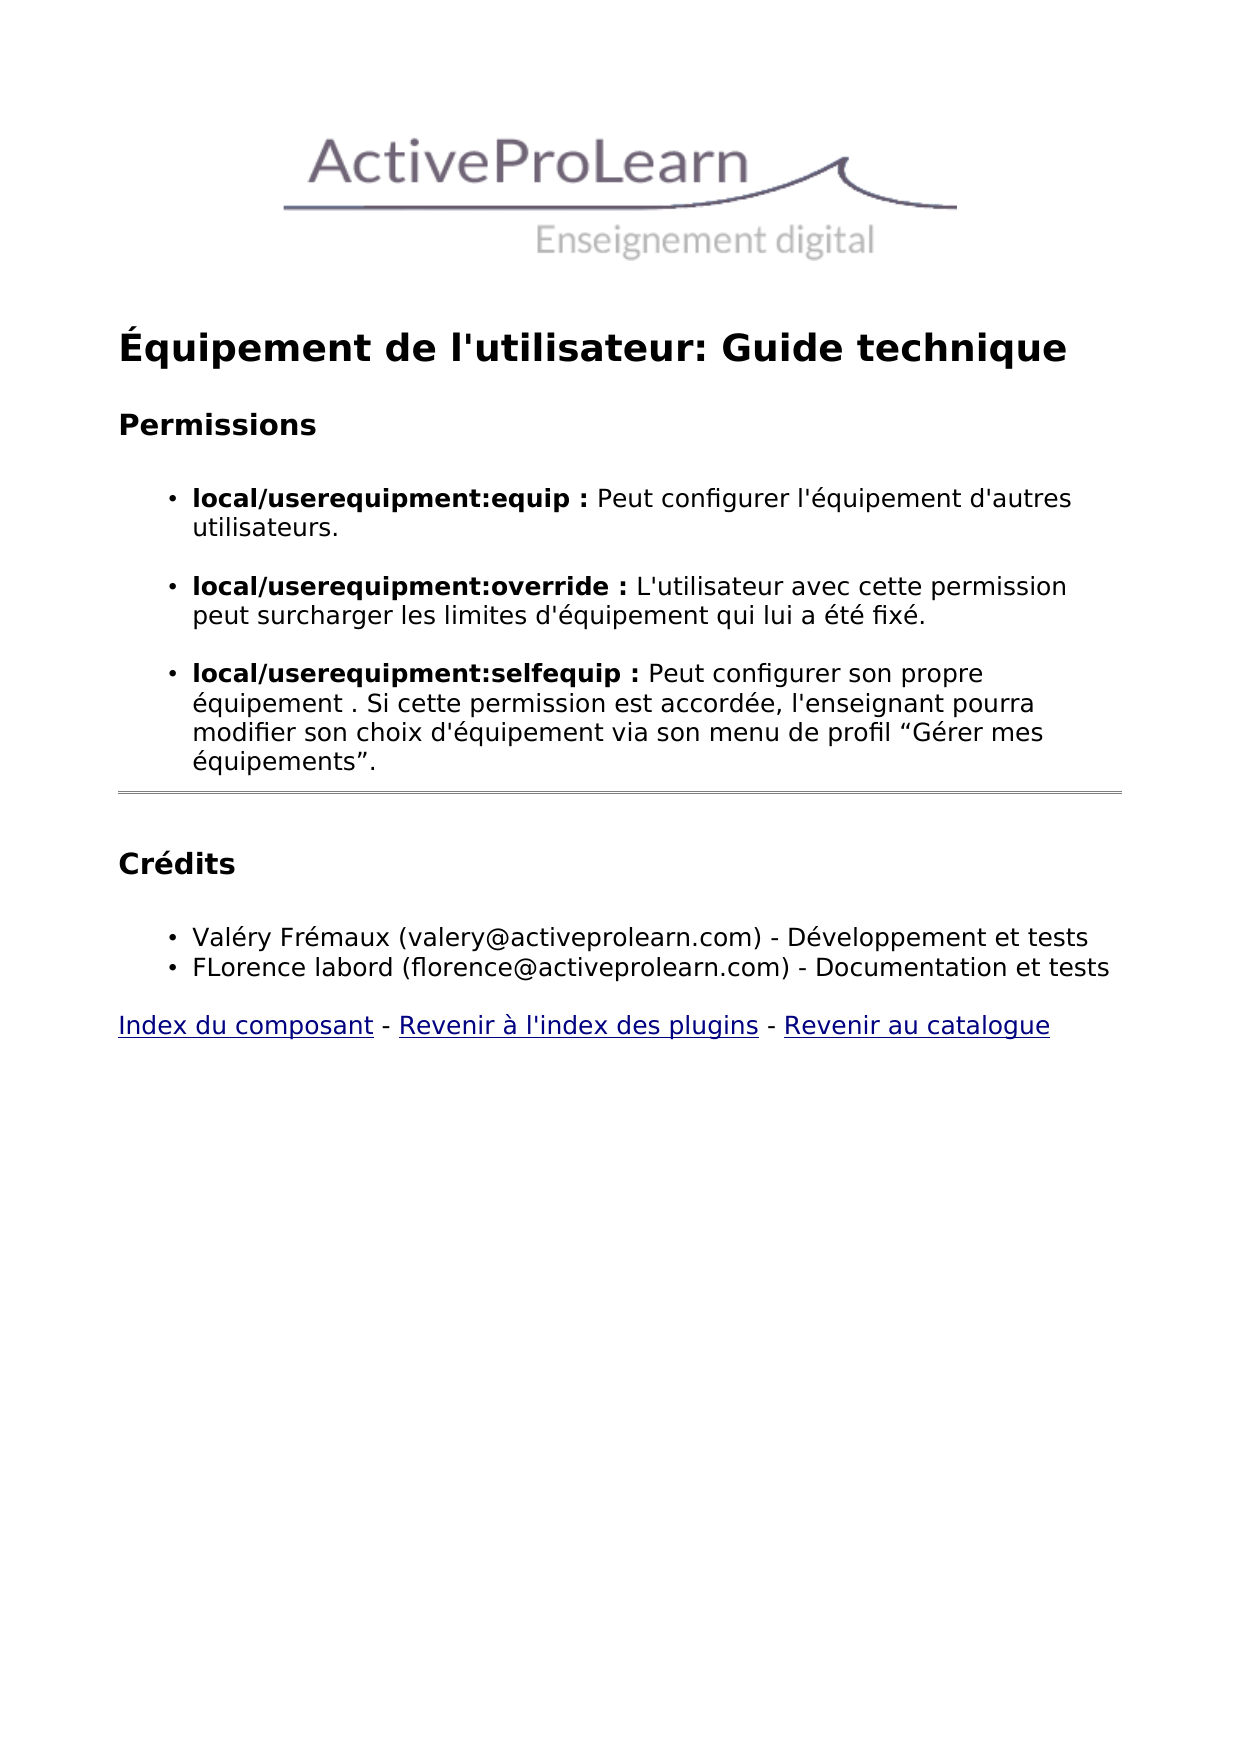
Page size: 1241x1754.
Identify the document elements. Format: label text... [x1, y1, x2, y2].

subtitle Crédits [118, 848, 1122, 882]
list FLorence labord (florence@activeprolearn.com) - Documentation et tests [177, 953, 1122, 982]
list local/userequipment:override : L'utilisateur avec cette permission peut surcharger les limites d'équipement qui lui a été fixé. [177, 572, 1122, 630]
list local/userequipment:selfequip : Peut configurer son propre équipement . Si cette permission est accordée, l'enseignant pourra modifier son choix d'équipement via son menu de profil “Gérer mes équipements”. [177, 660, 1122, 776]
subtitle Permissions [118, 408, 1122, 442]
picture [283, 118, 957, 261]
text Index du composant - Revenir à l'index des plugins - Revenir au catalogue [118, 1011, 1122, 1041]
list Valéry Frémaux (valery@activeprolearn.com) - Développement et tests [177, 924, 1122, 953]
subtitle Équipement de l'utilisateur: Guide technique [118, 327, 1122, 371]
list local/userequipment:equip : Peut configurer l'équipement d'autres utilisateurs. [177, 484, 1122, 542]
